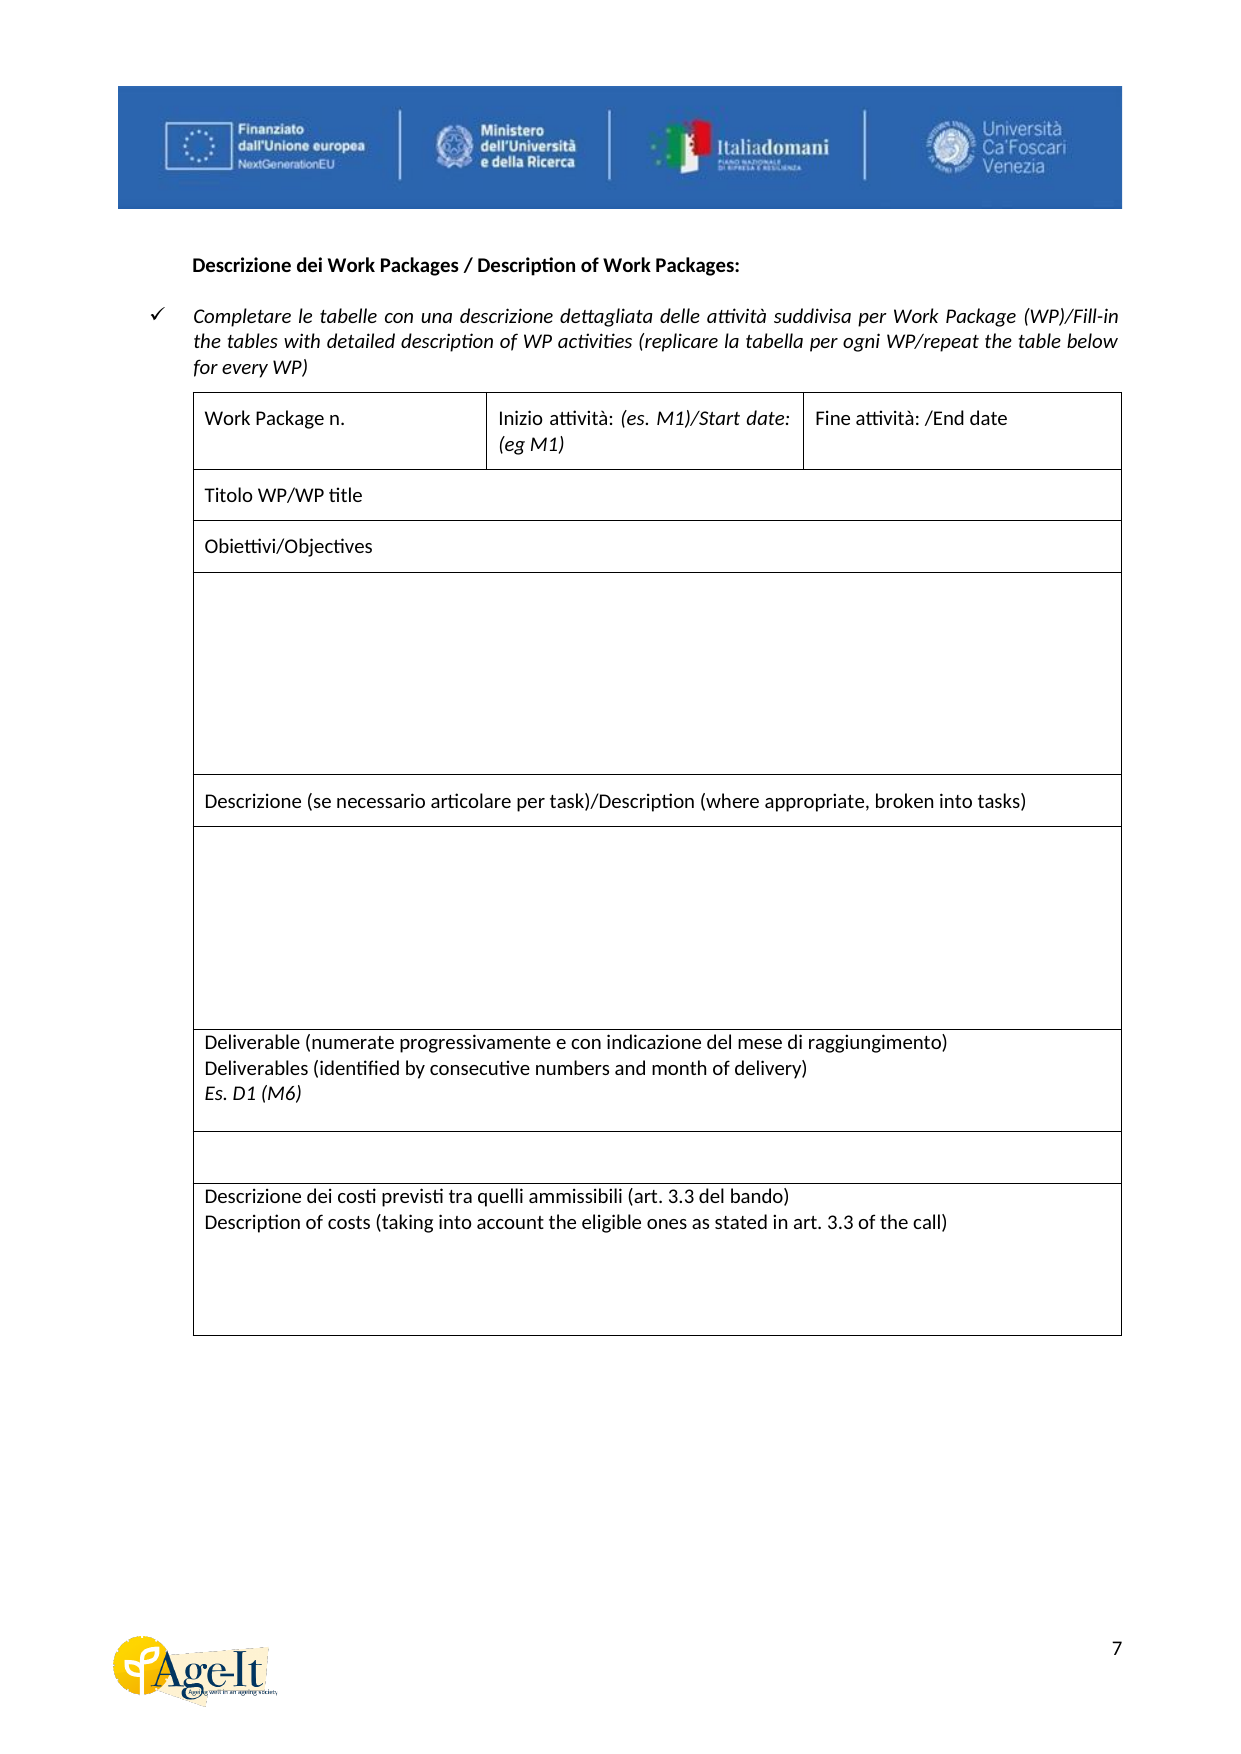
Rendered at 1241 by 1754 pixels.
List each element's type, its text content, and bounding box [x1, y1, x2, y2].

table_header Inizio attività: (es. M1)/Start date: (eg M1) [487, 393, 803, 469]
table_cell Descrizione (se necessario articolare per task)/Description (where appropriate, broken into tasks) [194, 775, 1121, 826]
table_cell Obiettivi/Objectives [194, 521, 1121, 572]
table_cell [194, 827, 1121, 1028]
text Descrizione dei Work Packages / Description of Work Packages: [192, 253, 1122, 278]
table_header Work Package n. [194, 393, 486, 469]
table_cell Deliverable (numerate progressivamente e con indicazione del mese di raggiungimento) Deliverables (identified by consecutive numbers and month of delivery) Es. D1 (M6) [194, 1030, 1121, 1131]
table_header Fine attività: /End date [804, 393, 1121, 469]
table_cell [194, 573, 1121, 774]
table_cell Titolo WP/WP title [194, 470, 1121, 520]
table_cell Descrizione dei costi previsti tra quelli ammissibili (art. 3.3 del bando) Description of costs (taking into account the eligible ones as stated in art. 3.3 of the call) [194, 1184, 1121, 1335]
list Completare le tabelle con una descrizione dettagliata delle attività suddivisa per Work Package (WP)/Fill-in the tables with detailed description of WP activities (replicare la tabella per ogni WP/repeat the table below for every WP) [149, 303, 1122, 379]
table_cell [194, 1132, 1121, 1183]
